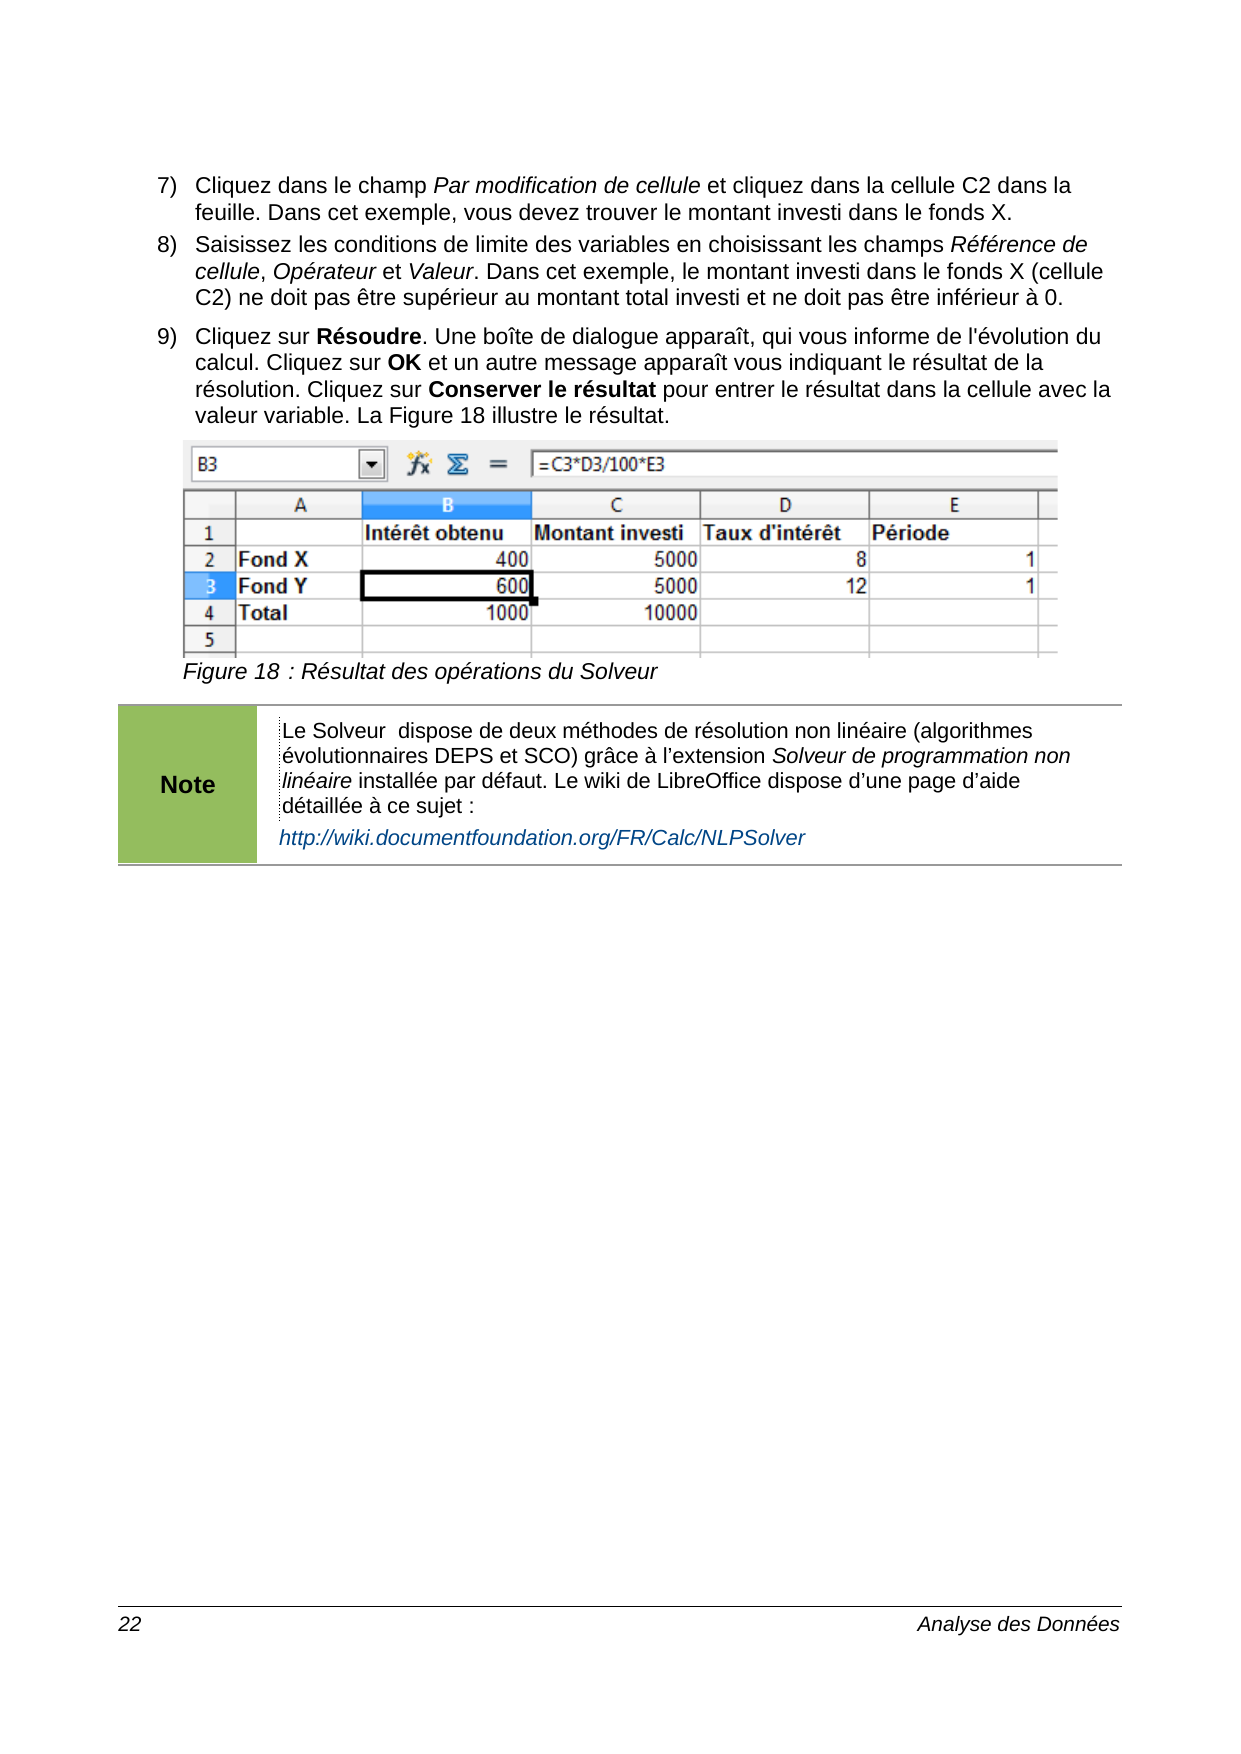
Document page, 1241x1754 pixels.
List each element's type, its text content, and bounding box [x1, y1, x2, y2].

table_header Note [118, 706, 257, 863]
list Cliquez sur Résoudre. Une boîte de dialogue apparaît, qui vous informe de l'évolution du calcul. Cliquez sur OK et un autre message apparaît vous indiquant le résultat de la résolution. Cliquez sur Conserver le résultat pour entrer le résultat dans la cellule avec la valeur variable. La Figure 18 illustre le résultat. [177, 323, 1122, 428]
picture [182, 440, 1058, 658]
list Cliquez dans le champ Par modification de cellule et cliquez dans la cellule C2 dans la feuille. Dans cet exemple, vous devez trouver le montant investi dans le fonds X. [177, 172, 1122, 225]
list Saisissez les conditions de limite des variables en choisissant les champs Référence de cellule, Opérateur et Valeur. Dans cet exemple, le montant investi dans le fonds X (cellule C2) ne doit pas être supérieur au montant total investi et ne doit pas être inférieur à 0. [177, 231, 1122, 310]
text Figure 18 : Résultat des opérations du Solveur [183, 658, 1058, 684]
table_header Le Solveur dispose de deux méthodes de résolution non linéaire (algorithmes évolutionnaires DEPS et SCO) grâce à l’extension Solveur de programmation non linéaire installée par défaut. Le wiki de LibreOffice dispose d’une page d’aide détaillée à ce sujet : http://wiki.documentfoundation.org/FR/Calc/NLPSolver [258, 706, 1122, 863]
